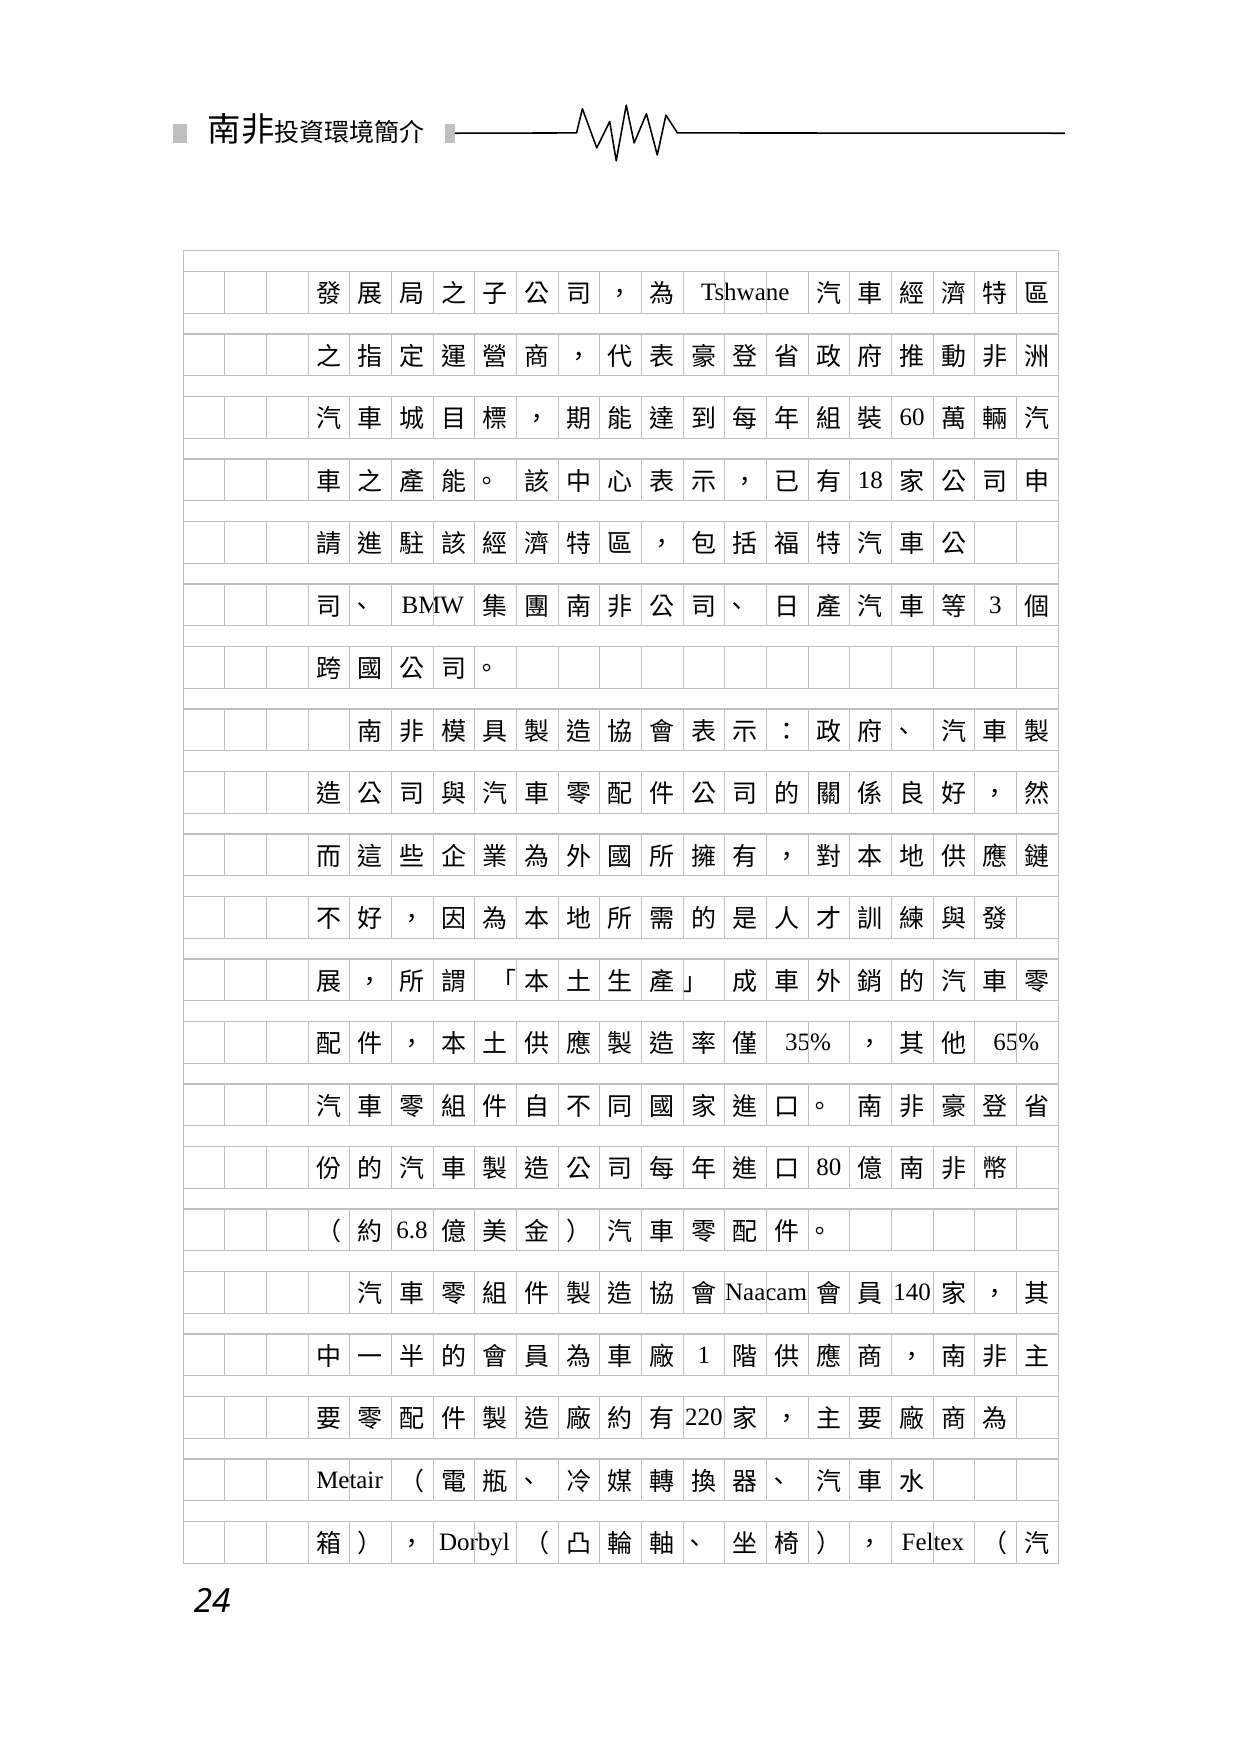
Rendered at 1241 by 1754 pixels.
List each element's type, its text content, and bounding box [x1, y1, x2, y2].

text 南非模具製造協會表示：政府、汽車製造公司與汽車零配件公司的關係良好，然而這些企業為外國所擁有，對本地供應鏈不好，因為本地所需的是人才訓練與發展，所謂「本土生產」成車外銷的汽車零配件，本土供應製造率僅35%，其他65%汽車零組件自不同國家進口。南非豪登省份的汽車製造公司每年進口80億南非幣（約6.8億美金）汽車零配件。 [281, 1189, 1058, 1208]
text 汽車零組件製造協會Naacam會員140家，其中一半的會員為車廠1階供應商，南非主要零配件製造廠約有220家，主要廠商為Metair（電瓶、冷媒轉換器、汽車水箱），Dorbyl（凸輪軸、坐椅），Feltex（汽車地毯、皮革座椅）和Bloxwitch（引擎罩、坐椅）等公司。南非汽車整車進口關稅目前為25%，汽車零件稅率15%，部分電子零配件免稅，輪胎0%-43%，鈑金20%。 [281, 1501, 1058, 1521]
text 汽車工業發展中心（AIDC）屬係豪登省發展局之子公司，為Tshwane汽車經濟特區之指定運營商，代表豪登省政府推動非洲汽車城目標，期能達到每年組裝60萬輛汽車之產能。該中心表示，已有18家公司申請進駐該經濟特區，包括福特汽車公司、BMW集團南非公司、日產汽車等3個跨國公司。 [281, 376, 1058, 396]
text 南非模具製造協會表示：政府、汽車製造公司與汽車零配件公司的關係良好，然而這些企業為外國所擁有，對本地供應鏈不好，因為本地所需的是人才訓練與發展，所謂「本土生產」成車外銷的汽車零配件，本土供應製造率僅35%，其他65%汽車零組件自不同國家進口。南非豪登省份的汽車製造公司每年進口80億南非幣（約6.8億美金）汽車零配件。 [281, 1126, 1058, 1146]
text 南非模具製造協會表示：政府、汽車製造公司與汽車零配件公司的關係良好，然而這些企業為外國所擁有，對本地供應鏈不好，因為本地所需的是人才訓練與發展，所謂「本土生產」成車外銷的汽車零配件，本土供應製造率僅35%，其他65%汽車零組件自不同國家進口。南非豪登省份的汽車製造公司每年進口80億南非幣（約6.8億美金）汽車零配件。 [281, 1001, 1058, 1021]
text 汽車工業發展中心（AIDC）屬係豪登省發展局之子公司，為Tshwane汽車經濟特區之指定運營商，代表豪登省政府推動非洲汽車城目標，期能達到每年組裝60萬輛汽車之產能。該中心表示，已有18家公司申請進駐該經濟特區，包括福特汽車公司、BMW集團南非公司、日產汽車等3個跨國公司。 [281, 314, 1058, 333]
text 汽車工業發展中心（AIDC）屬係豪登省發展局之子公司，為Tshwane汽車經濟特區之指定運營商，代表豪登省政府推動非洲汽車城目標，期能達到每年組裝60萬輛汽車之產能。該中心表示，已有18家公司申請進駐該經濟特區，包括福特汽車公司、BMW集團南非公司、日產汽車等3個跨國公司。 [281, 564, 1058, 583]
text 南非模具製造協會表示：政府、汽車製造公司與汽車零配件公司的關係良好，然而這些企業為外國所擁有，對本地供應鏈不好，因為本地所需的是人才訓練與發展，所謂「本土生產」成車外銷的汽車零配件，本土供應製造率僅35%，其他65%汽車零組件自不同國家進口。南非豪登省份的汽車製造公司每年進口80億南非幣（約6.8億美金）汽車零配件。 [281, 751, 1058, 771]
text 南非模具製造協會表示：政府、汽車製造公司與汽車零配件公司的關係良好，然而這些企業為外國所擁有，對本地供應鏈不好，因為本地所需的是人才訓練與發展，所謂「本土生產」成車外銷的汽車零配件，本土供應製造率僅35%，其他65%汽車零組件自不同國家進口。南非豪登省份的汽車製造公司每年進口80億南非幣（約6.8億美金）汽車零配件。 [281, 1064, 1058, 1083]
text 南非模具製造協會表示：政府、汽車製造公司與汽車零配件公司的關係良好，然而這些企業為外國所擁有，對本地供應鏈不好，因為本地所需的是人才訓練與發展，所謂「本土生產」成車外銷的汽車零配件，本土供應製造率僅35%，其他65%汽車零組件自不同國家進口。南非豪登省份的汽車製造公司每年進口80億南非幣（約6.8億美金）汽車零配件。 [281, 689, 1058, 708]
text 汽車零組件製造協會Naacam會員140家，其中一半的會員為車廠1階供應商，南非主要零配件製造廠約有220家，主要廠商為Metair（電瓶、冷媒轉換器、汽車水箱），Dorbyl（凸輪軸、坐椅），Feltex（汽車地毯、皮革座椅）和Bloxwitch（引擎罩、坐椅）等公司。南非汽車整車進口關稅目前為25%，汽車零件稅率15%，部分電子零配件免稅，輪胎0%-43%，鈑金20%。 [281, 1439, 1058, 1458]
text 南非模具製造協會表示：政府、汽車製造公司與汽車零配件公司的關係良好，然而這些企業為外國所擁有，對本地供應鏈不好，因為本地所需的是人才訓練與發展，所謂「本土生產」成車外銷的汽車零配件，本土供應製造率僅35%，其他65%汽車零組件自不同國家進口。南非豪登省份的汽車製造公司每年進口80億南非幣（約6.8億美金）汽車零配件。 [281, 814, 1058, 833]
text 汽車零組件製造協會Naacam會員140家，其中一半的會員為車廠1階供應商，南非主要零配件製造廠約有220家，主要廠商為Metair（電瓶、冷媒轉換器、汽車水箱），Dorbyl（凸輪軸、坐椅），Feltex（汽車地毯、皮革座椅）和Bloxwitch（引擎罩、坐椅）等公司。南非汽車整車進口關稅目前為25%，汽車零件稅率15%，部分電子零配件免稅，輪胎0%-43%，鈑金20%。 [281, 1376, 1058, 1396]
text 南非模具製造協會表示：政府、汽車製造公司與汽車零配件公司的關係良好，然而這些企業為外國所擁有，對本地供應鏈不好，因為本地所需的是人才訓練與發展，所謂「本土生產」成車外銷的汽車零配件，本土供應製造率僅35%，其他65%汽車零組件自不同國家進口。南非豪登省份的汽車製造公司每年進口80億南非幣（約6.8億美金）汽車零配件。 [281, 876, 1058, 896]
text 南非模具製造協會表示：政府、汽車製造公司與汽車零配件公司的關係良好，然而這些企業為外國所擁有，對本地供應鏈不好，因為本地所需的是人才訓練與發展，所謂「本土生產」成車外銷的汽車零配件，本土供應製造率僅35%，其他65%汽車零組件自不同國家進口。南非豪登省份的汽車製造公司每年進口80億南非幣（約6.8億美金）汽車零配件。 [281, 939, 1058, 958]
text 汽車零組件製造協會Naacam會員140家，其中一半的會員為車廠1階供應商，南非主要零配件製造廠約有220家，主要廠商為Metair（電瓶、冷媒轉換器、汽車水箱），Dorbyl（凸輪軸、坐椅），Feltex（汽車地毯、皮革座椅）和Bloxwitch（引擎罩、坐椅）等公司。南非汽車整車進口關稅目前為25%，汽車零件稅率15%，部分電子零配件免稅，輪胎0%-43%，鈑金20%。 [281, 1314, 1058, 1333]
text 汽車工業發展中心（AIDC）屬係豪登省發展局之子公司，為Tshwane汽車經濟特區之指定運營商，代表豪登省政府推動非洲汽車城目標，期能達到每年組裝60萬輛汽車之產能。該中心表示，已有18家公司申請進駐該經濟特區，包括福特汽車公司、BMW集團南非公司、日產汽車等3個跨國公司。 [281, 626, 1058, 646]
text 汽車工業發展中心（AIDC）屬係豪登省發展局之子公司，為Tshwane汽車經濟特區之指定運營商，代表豪登省政府推動非洲汽車城目標，期能達到每年組裝60萬輛汽車之產能。該中心表示，已有18家公司申請進駐該經濟特區，包括福特汽車公司、BMW集團南非公司、日產汽車等3個跨國公司。 [281, 501, 1058, 521]
text 汽車工業發展中心（AIDC）屬係豪登省發展局之子公司，為Tshwane汽車經濟特區之指定運營商，代表豪登省政府推動非洲汽車城目標，期能達到每年組裝60萬輛汽車之產能。該中心表示，已有18家公司申請進駐該經濟特區，包括福特汽車公司、BMW集團南非公司、日產汽車等3個跨國公司。 [281, 251, 1058, 271]
text 汽車零組件製造協會Naacam會員140家，其中一半的會員為車廠1階供應商，南非主要零配件製造廠約有220家，主要廠商為Metair（電瓶、冷媒轉換器、汽車水箱），Dorbyl（凸輪軸、坐椅），Feltex（汽車地毯、皮革座椅）和Bloxwitch（引擎罩、坐椅）等公司。南非汽車整車進口關稅目前為25%，汽車零件稅率15%，部分電子零配件免稅，輪胎0%-43%，鈑金20%。 [281, 1251, 1058, 1271]
text 汽車工業發展中心（AIDC）屬係豪登省發展局之子公司，為Tshwane汽車經濟特區之指定運營商，代表豪登省政府推動非洲汽車城目標，期能達到每年組裝60萬輛汽車之產能。該中心表示，已有18家公司申請進駐該經濟特區，包括福特汽車公司、BMW集團南非公司、日產汽車等3個跨國公司。 [281, 439, 1058, 458]
